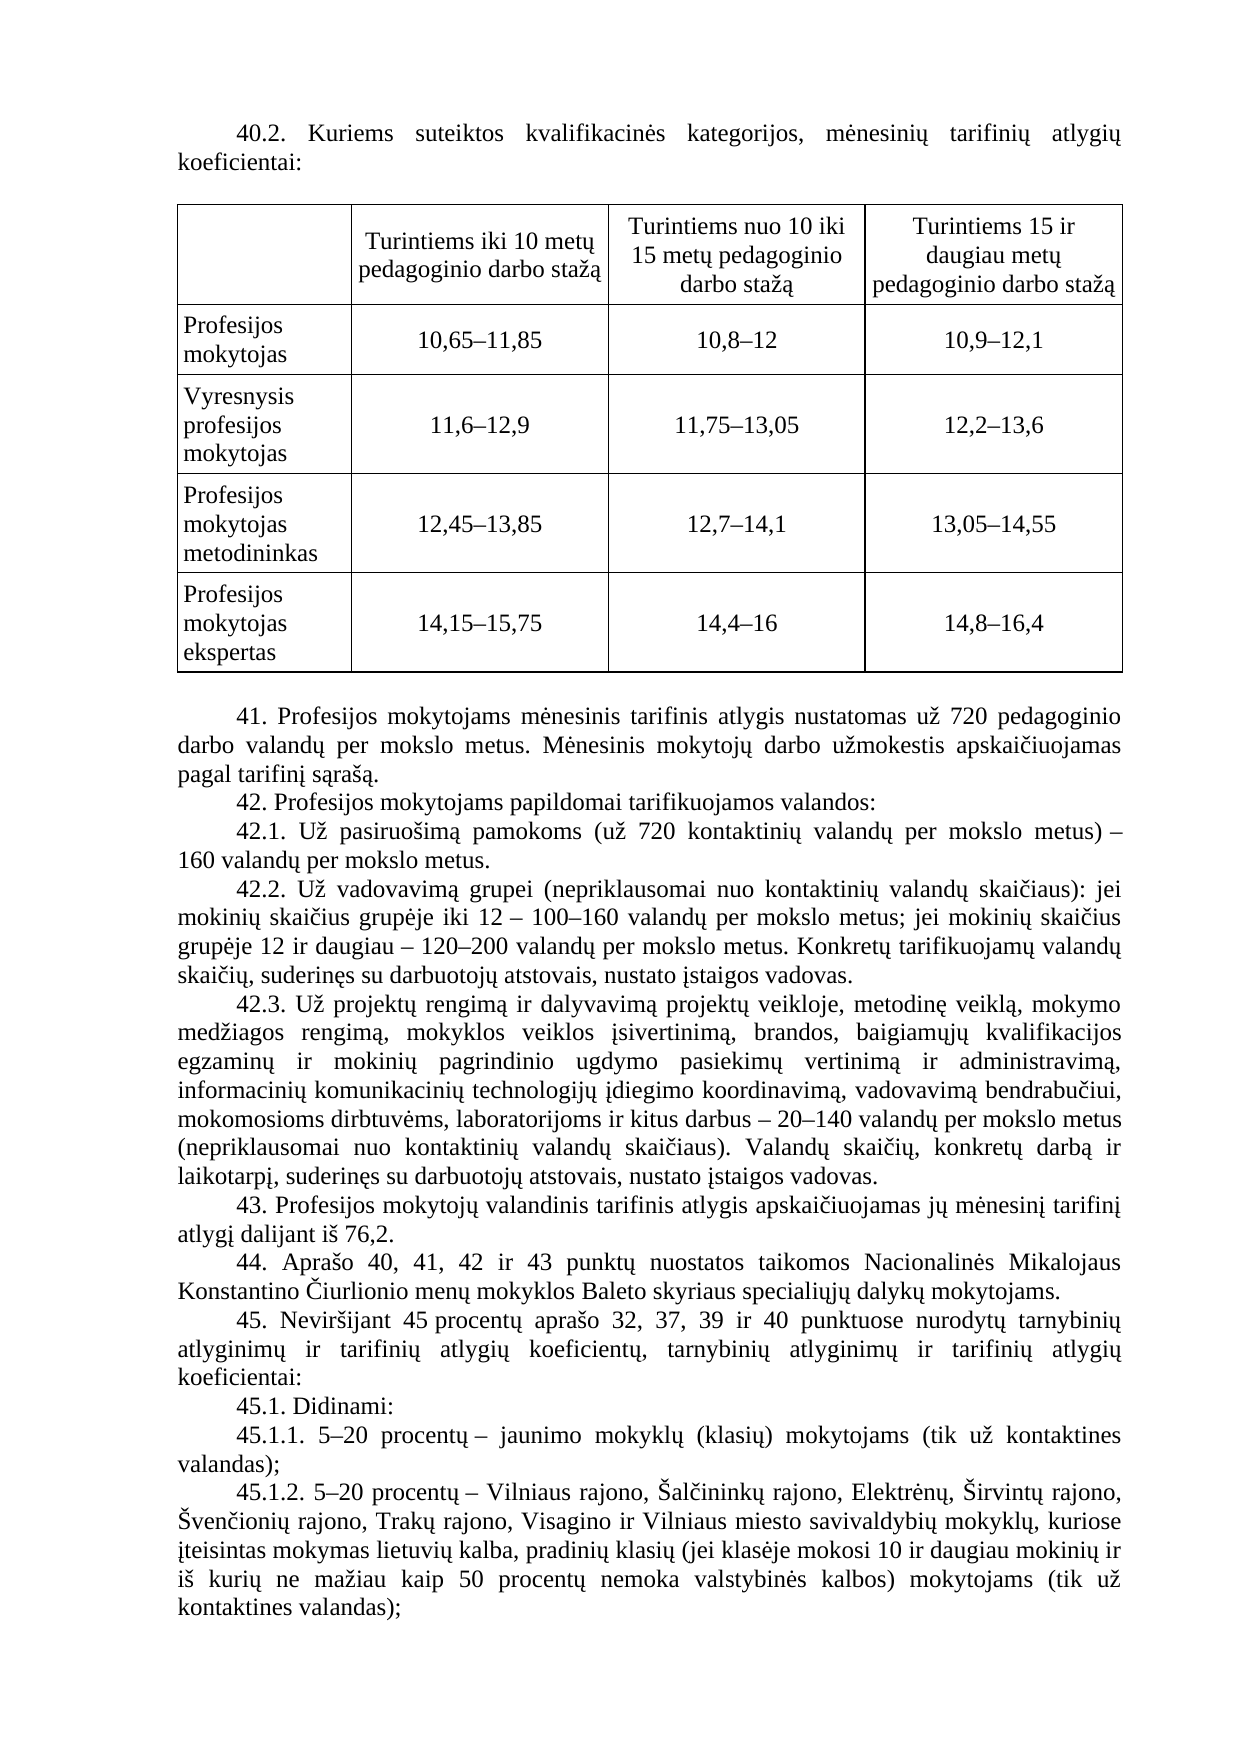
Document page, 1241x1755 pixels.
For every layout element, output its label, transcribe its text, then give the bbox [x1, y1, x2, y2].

table_cell 11,6–12,9 [352, 375, 608, 473]
text 45.1. Didinami: [177, 1391, 1122, 1420]
table_cell Profesijos mokytojas ekspertas [178, 573, 351, 671]
text 41. Profesijos mokytojams mėnesinis tarifinis atlygis nustatomas už 720 pedagoginio darbo valandų per mokslo metus. Mėnesinis mokytojų darbo užmokestis apskaičiuojamas pagal tarifinį sąrašą. [177, 701, 1122, 787]
table_header Turintiems nuo 10 iki 15 metų pedagoginio darbo stažą [609, 205, 864, 303]
table_cell 12,7–14,1 [609, 474, 864, 572]
text 42.1. Už pasiruošimą pamokoms (už 720 kontaktinių valandų per mokslo metus) – 160 valandų per mokslo metus. [177, 816, 1122, 874]
text 42.2. Už vadovavimą grupei (nepriklausomai nuo kontaktinių valandų skaičiaus): jei mokinių skaičius grupėje iki 12 – 100–160 valandų per mokslo metus; jei mokinių skaičius grupėje 12 ir daugiau – 120–200 valandų per mokslo metus. Konkretų tarifikuojamų valandų skaičių, suderinęs su darbuotojų atstovais, nustato įstaigos vadovas. [177, 874, 1122, 989]
table_cell 10,65–11,85 [352, 305, 608, 374]
table_header Turintiems iki 10 metų pedagoginio darbo stažą [352, 205, 608, 303]
table_header Turintiems 15 ir daugiau metų pedagoginio darbo stažą [866, 205, 1122, 303]
table_cell 14,8–16,4 [866, 573, 1122, 671]
text 43. Profesijos mokytojų valandinis tarifinis atlygis apskaičiuojamas jų mėnesinį tarifinį atlygį dalijant iš 76,2. [177, 1190, 1122, 1247]
text 45. Neviršijant 45 procentų aprašo 32, 37, 39 ir 40 punktuose nurodytų tarnybinių atlyginimų ir tarifinių atlygių koeficientų, tarnybinių atlyginimų ir tarifinių atlygių koeficientai: [177, 1305, 1122, 1391]
text 44. Aprašo 40, 41, 42 ir 43 punktų nuostatos taikomos Nacionalinės Mikalojaus Konstantino Čiurlionio menų mokyklos Baleto skyriaus specialiųjų dalykų mokytojams. [177, 1247, 1122, 1305]
table_cell 14,4–16 [609, 573, 864, 671]
table_cell Profesijos mokytojas [178, 305, 351, 374]
text 45.1.2. 5–20 procentų – Vilniaus rajono, Šalčininkų rajono, Elektrėnų, Širvintų rajono, Švenčionių rajono, Trakų rajono, Visagino ir Vilniaus miesto savivaldybių mokyklų, kuriose įteisintas mokymas lietuvių kalba, pradinių klasių (jei klasėje mokosi 10 ir daugiau mokinių ir iš kurių ne mažiau kaip 50 procentų nemoka valstybinės kalbos) mokytojams (tik už kontaktines valandas); [177, 1477, 1122, 1621]
table_cell 14,15–15,75 [352, 573, 608, 671]
text 42. Profesijos mokytojams papildomai tarifikuojamos valandos: [177, 787, 1122, 816]
table_cell 13,05–14,55 [866, 474, 1122, 572]
table_cell 12,2–13,6 [866, 375, 1122, 473]
table_header [178, 205, 351, 303]
table_cell 10,9–12,1 [866, 305, 1122, 374]
text 42.3. Už projektų rengimą ir dalyvavimą projektų veikloje, metodinę veiklą, mokymo medžiagos rengimą, mokyklos veiklos įsivertinimą, brandos, baigiamųjų kvalifikacijos egzaminų ir mokinių pagrindinio ugdymo pasiekimų vertinimą ir administravimą, informacinių komunikacinių technologijų įdiegimo koordinavimą, vadovavimą bendrabučiui, mokomosioms dirbtuvėms, laboratorijoms ir kitus darbus – 20–140 valandų per mokslo metus (nepriklausomai nuo kontaktinių valandų skaičiaus). Valandų skaičių, konkretų darbą ir laikotarpį, suderinęs su darbuotojų atstovais, nustato įstaigos vadovas. [177, 989, 1122, 1190]
table_cell Profesijos mokytojas metodininkas [178, 474, 351, 572]
table_cell Vyresnysis profesijos mokytojas [178, 375, 351, 473]
text 45.1.1. 5–20 procentų – jaunimo mokyklų (klasių) mokytojams (tik už kontaktines valandas); [177, 1420, 1122, 1477]
table_cell 12,45–13,85 [352, 474, 608, 572]
text 40.2. Kuriems suteiktos kvalifikacinės kategorijos, mėnesinių tarifinių atlygių koeficientai: [177, 118, 1122, 176]
table_cell 11,75–13,05 [609, 375, 864, 473]
table_cell 10,8–12 [609, 305, 864, 374]
